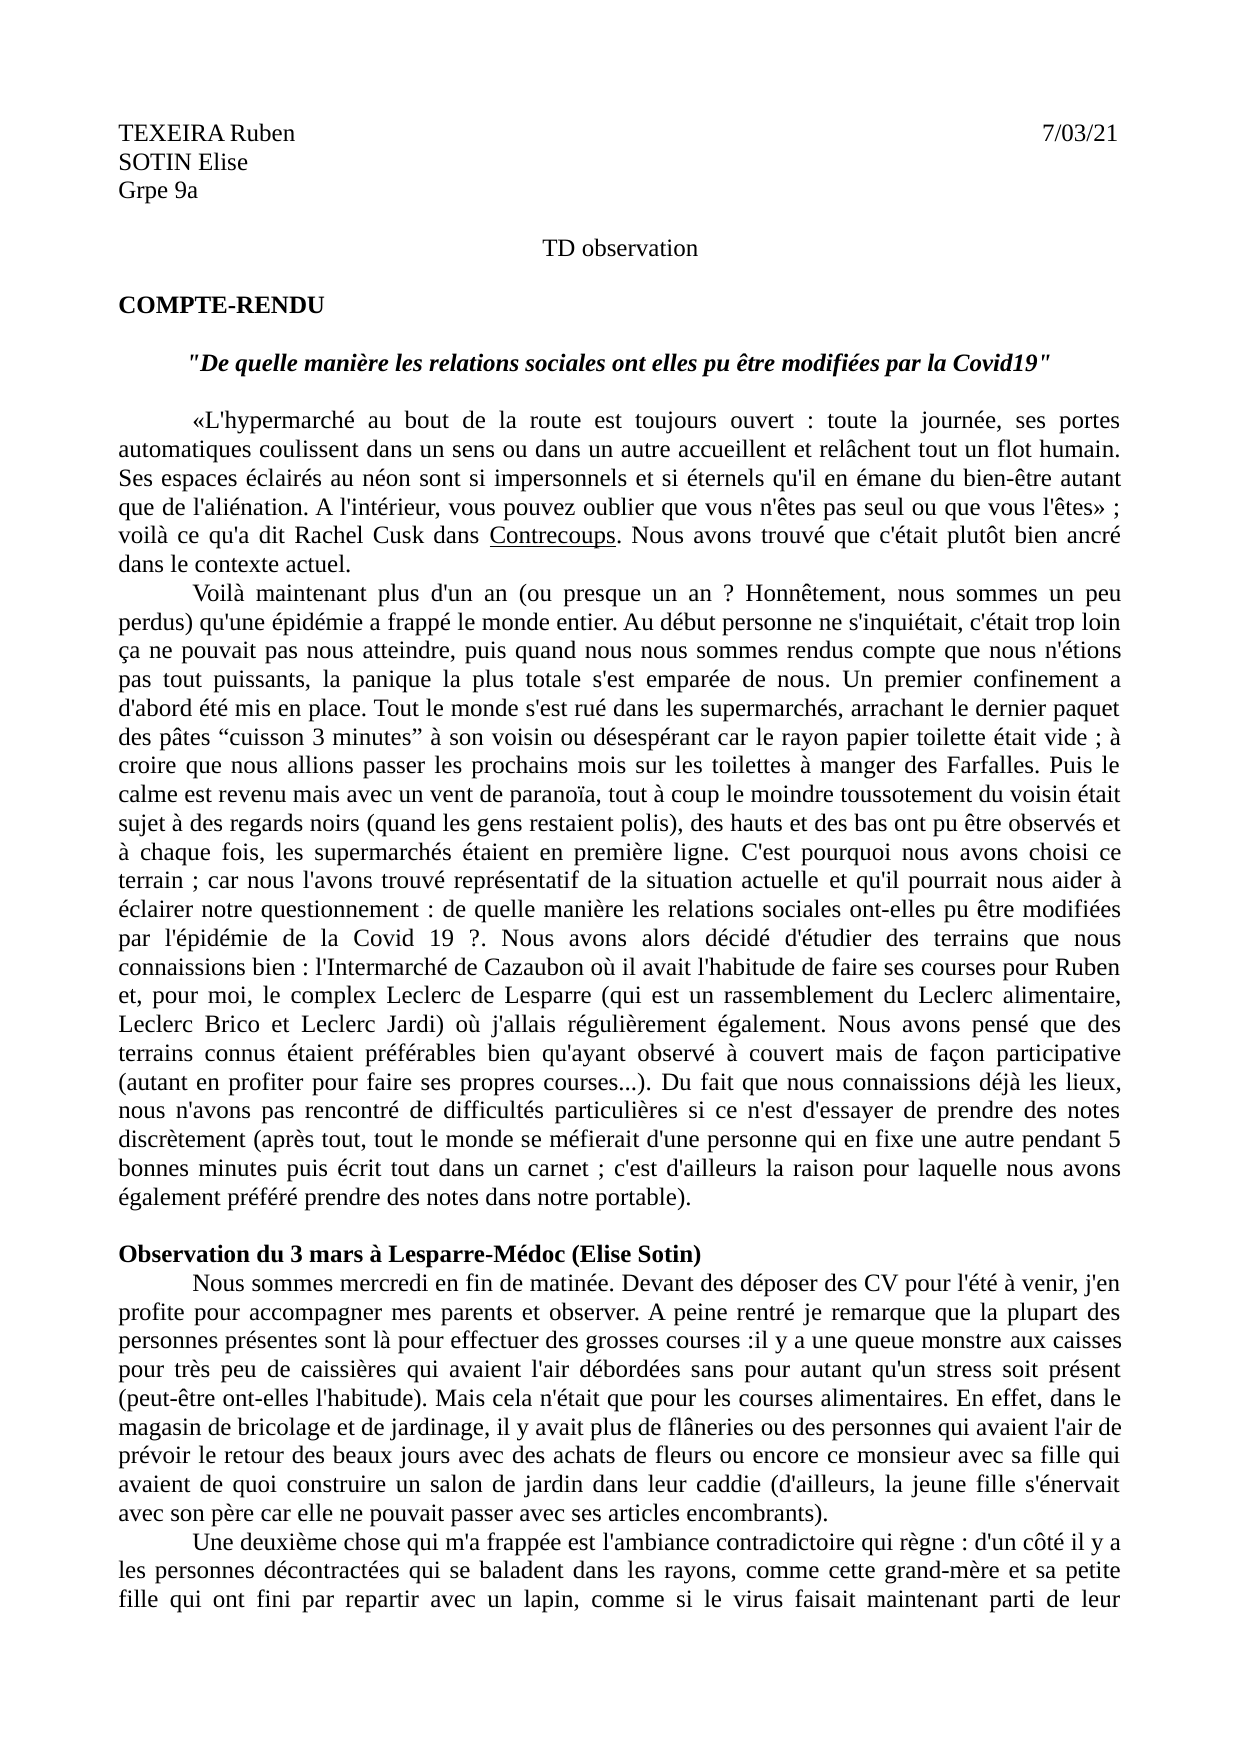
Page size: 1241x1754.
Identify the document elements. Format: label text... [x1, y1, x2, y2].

text «L'hypermarché au bout de la route est toujours ouvert : toute la journée, ses portes automatiques coulissent dans un sens ou dans un autre accueillent et relâchent tout un flot humain. Ses espaces éclairés au néon sont si impersonnels et si éternels qu'il en émane du bien-être autant que de l'aliénation. A l'intérieur, vous pouvez oublier que vous n'êtes pas seul ou que vous l'êtes» ; voilà ce qu'a dit Rachel Cusk dans Contrecoups. Nous avons trouvé que c'était plutôt bien ancré dans le contexte actuel. [118, 406, 1122, 578]
text Grpe 9a [118, 176, 1122, 204]
text Observation du 3 mars à Lesparre-Médoc (Elise Sotin) [118, 1239, 1122, 1268]
text "De quelle manière les relations sociales ont elles pu être modifiées par la Covid19" [118, 348, 1122, 377]
text TEXEIRA Ruben 7/03/21 [118, 118, 1122, 147]
text TD observation [118, 233, 1122, 262]
text Nous sommes mercredi en fin de matinée. Devant des déposer des CV pour l'été à venir, j'en profite pour accompagner mes parents et observer. A peine rentré je remarque que la plupart des personnes présentes sont là pour effectuer des grosses courses :il y a une queue monstre aux caisses pour très peu de caissières qui avaient l'air débordées sans pour autant qu'un stress soit présent (peut-être ont-elles l'habitude). Mais cela n'était que pour les courses alimentaires. En effet, dans le magasin de bricolage et de jardinage, il y avait plus de flâneries ou des personnes qui avaient l'air de prévoir le retour des beaux jours avec des achats de fleurs ou encore ce monsieur avec sa fille qui avaient de quoi construire un salon de jardin dans leur caddie (d'ailleurs, la jeune fille s'énervait avec son père car elle ne pouvait passer avec ses articles encombrants). [118, 1268, 1122, 1527]
text COMPTE-RENDU [118, 291, 1122, 319]
text Voilà maintenant plus d'un an (ou presque un an ? Honnêtement, nous sommes un peu perdus) qu'une épidémie a frappé le monde entier. Au début personne ne s'inquiétait, c'était trop loin ça ne pouvait pas nous atteindre, puis quand nous nous sommes rendus compte que nous n'étions pas tout puissants, la panique la plus totale s'est emparée de nous. Un premier confinement a d'abord été mis en place. Tout le monde s'est rué dans les supermarchés, arrachant le dernier paquet des pâtes “cuisson 3 minutes” à son voisin ou désespérant car le rayon papier toilette était vide ; à croire que nous allions passer les prochains mois sur les toilettes à manger des Farfalles. Puis le calme est revenu mais avec un vent de paranoïa, tout à coup le moindre toussotement du voisin était sujet à des regards noirs (quand les gens restaient polis), des hauts et des bas ont pu être observés et à chaque fois, les supermarchés étaient en première ligne. C'est pourquoi nous avons choisi ce terrain ; car nous l'avons trouvé représentatif de la situation actuelle et qu'il pourrait nous aider à éclairer notre questionnement : de quelle manière les relations sociales ont-elles pu être modifiées par l'épidémie de la Covid 19 ?. Nous avons alors décidé d'étudier des terrains que nous connaissions bien : l'Intermarché de Cazaubon où il avait l'habitude de faire ses courses pour Ruben et, pour moi, le complex Leclerc de Lesparre (qui est un rassemblement du Leclerc alimentaire, Leclerc Brico et Leclerc Jardi) où j'allais régulièrement également. Nous avons pensé que des terrains connus étaient préférables bien qu'ayant observé à couvert mais de façon participative (autant en profiter pour faire ses propres courses...). Du fait que nous connaissions déjà les lieux, nous n'avons pas rencontré de difficultés particulières si ce n'est d'essayer de prendre des notes discrètement (après tout, tout le monde se méfierait d'une personne qui en fixe une autre pendant 5 bonnes minutes puis écrit tout dans un carnet ; c'est d'ailleurs la raison pour laquelle nous avons également préféré prendre des notes dans notre portable). [118, 578, 1122, 1211]
text Une deuxième chose qui m'a frappée est l'ambiance contradictoire qui règne : d'un côté il y a les personnes décontractées qui se baladent dans les rayons, comme cette grand-mère et sa petite fille qui ont fini par repartir avec un lapin, comme si le virus faisait maintenant parti de leur [118, 1527, 1122, 1613]
text SOTIN Elise [118, 147, 1122, 176]
